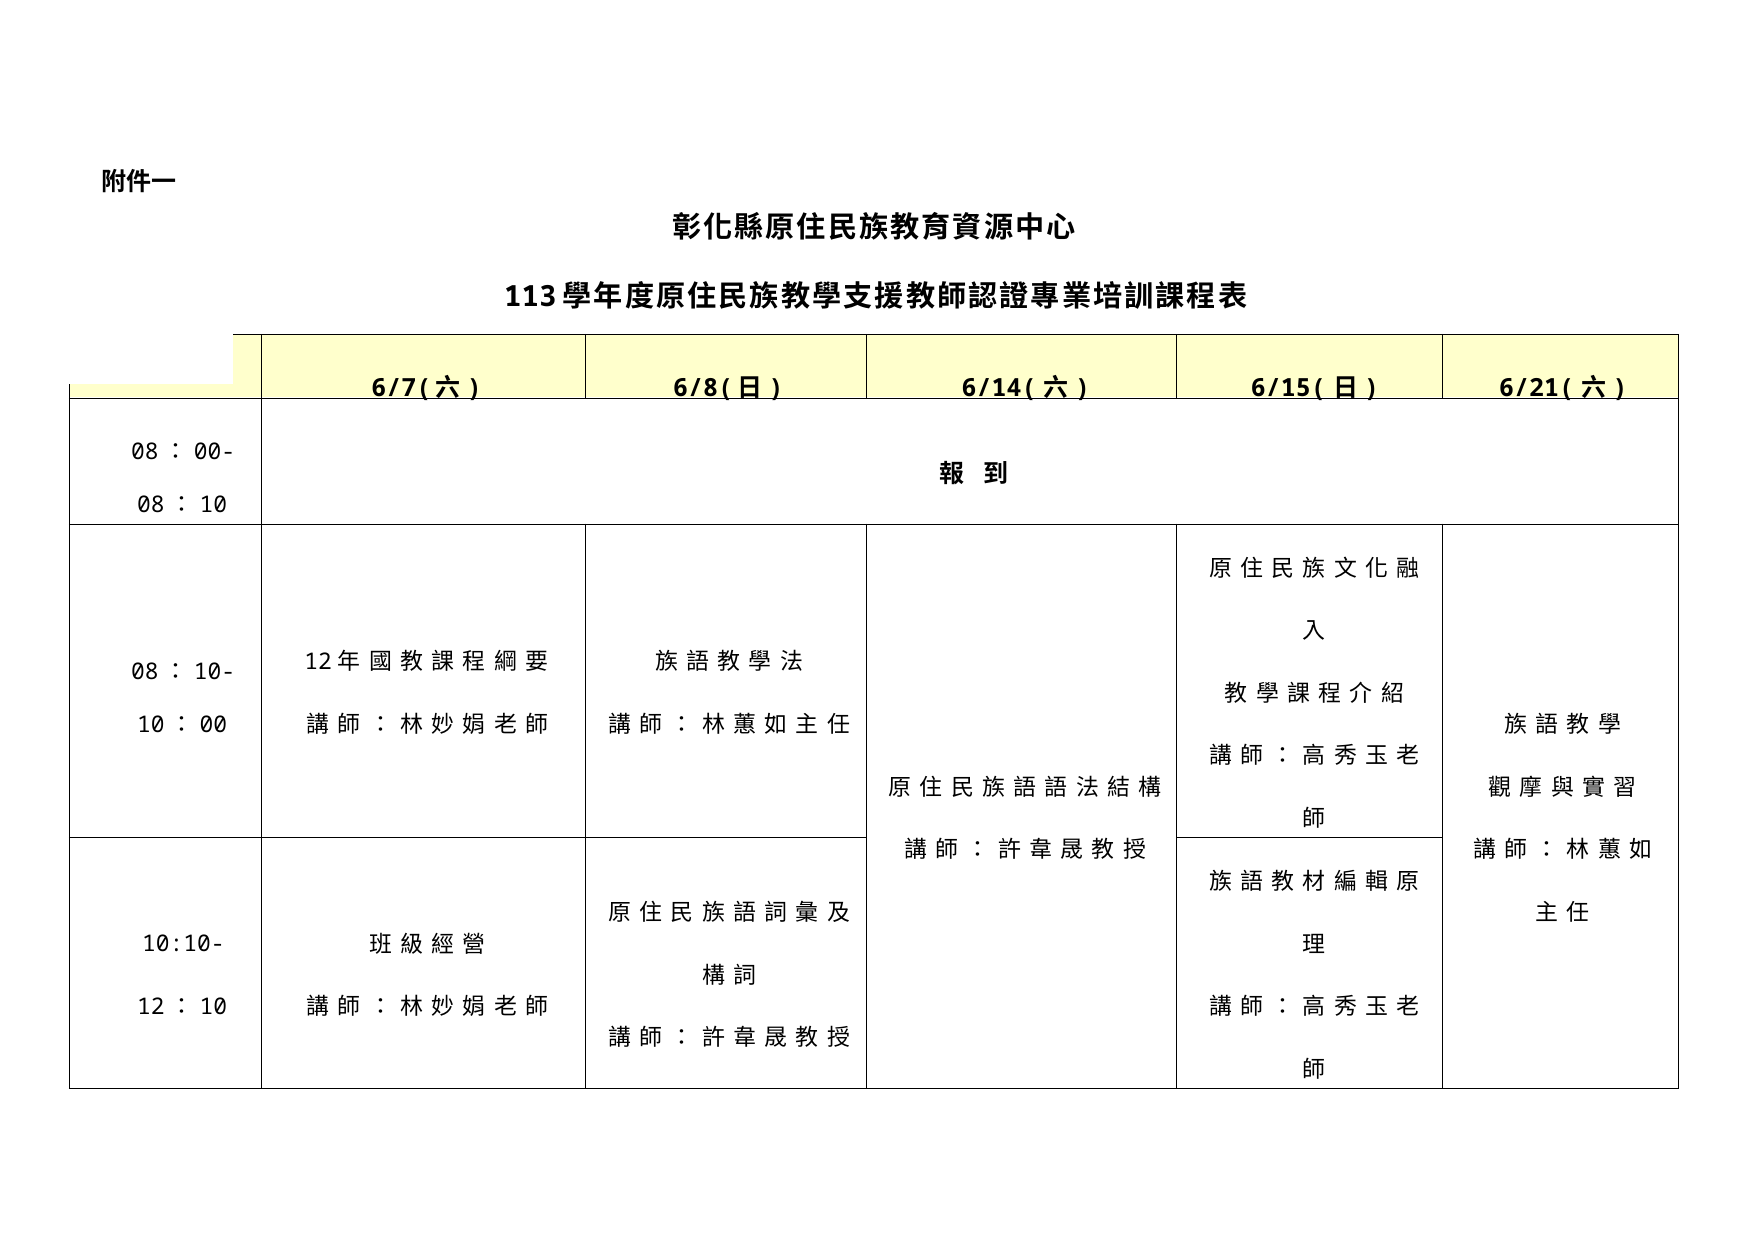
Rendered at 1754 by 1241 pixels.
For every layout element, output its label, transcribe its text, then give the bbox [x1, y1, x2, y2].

text 113學年度原住民族教學支援教師認證專業培訓課程表 [233, 253, 1634, 315]
table_cell 族語教學法 講師：林蕙如主任 [586, 525, 866, 837]
table_cell 08：10-10：00 [70, 525, 261, 837]
table_header 6/8(日) [586, 335, 866, 397]
table_cell 報到 [262, 399, 1678, 523]
table_cell 08：00-08：10 [70, 399, 261, 523]
table_cell 班級經營 講師：林妙娟老師 [262, 838, 585, 1088]
table_cell 12年國教課程綱要 講師：林妙娟老師 [262, 525, 585, 837]
text 彰化縣原住民族教育資源中心 [44, 154, 1634, 384]
table_cell 族語教學 觀摩與實習 講師：林蕙如主任 [1443, 525, 1678, 1088]
table_header 6/15(日) [1177, 335, 1442, 397]
table_header [70, 335, 261, 397]
table_cell 族語教材編輯原理 講師：高秀玉老師 [1177, 838, 1442, 1088]
table_header 6/21(六) [1443, 335, 1678, 397]
table_header 6/7(六) [262, 335, 585, 397]
table_cell 10:10-12：10 [70, 838, 261, 1088]
text 附件一 [59, 162, 218, 198]
table_cell 原住民族文化融入 教學課程介紹 講師：高秀玉老師 [1177, 525, 1442, 837]
table_cell 原住民族語語法結構 講師：許韋晟教授 [867, 525, 1176, 1088]
table_header 6/14(六) [867, 335, 1176, 397]
table_cell 原住民族語詞彙及構詞 講師：許韋晟教授 [586, 838, 866, 1088]
